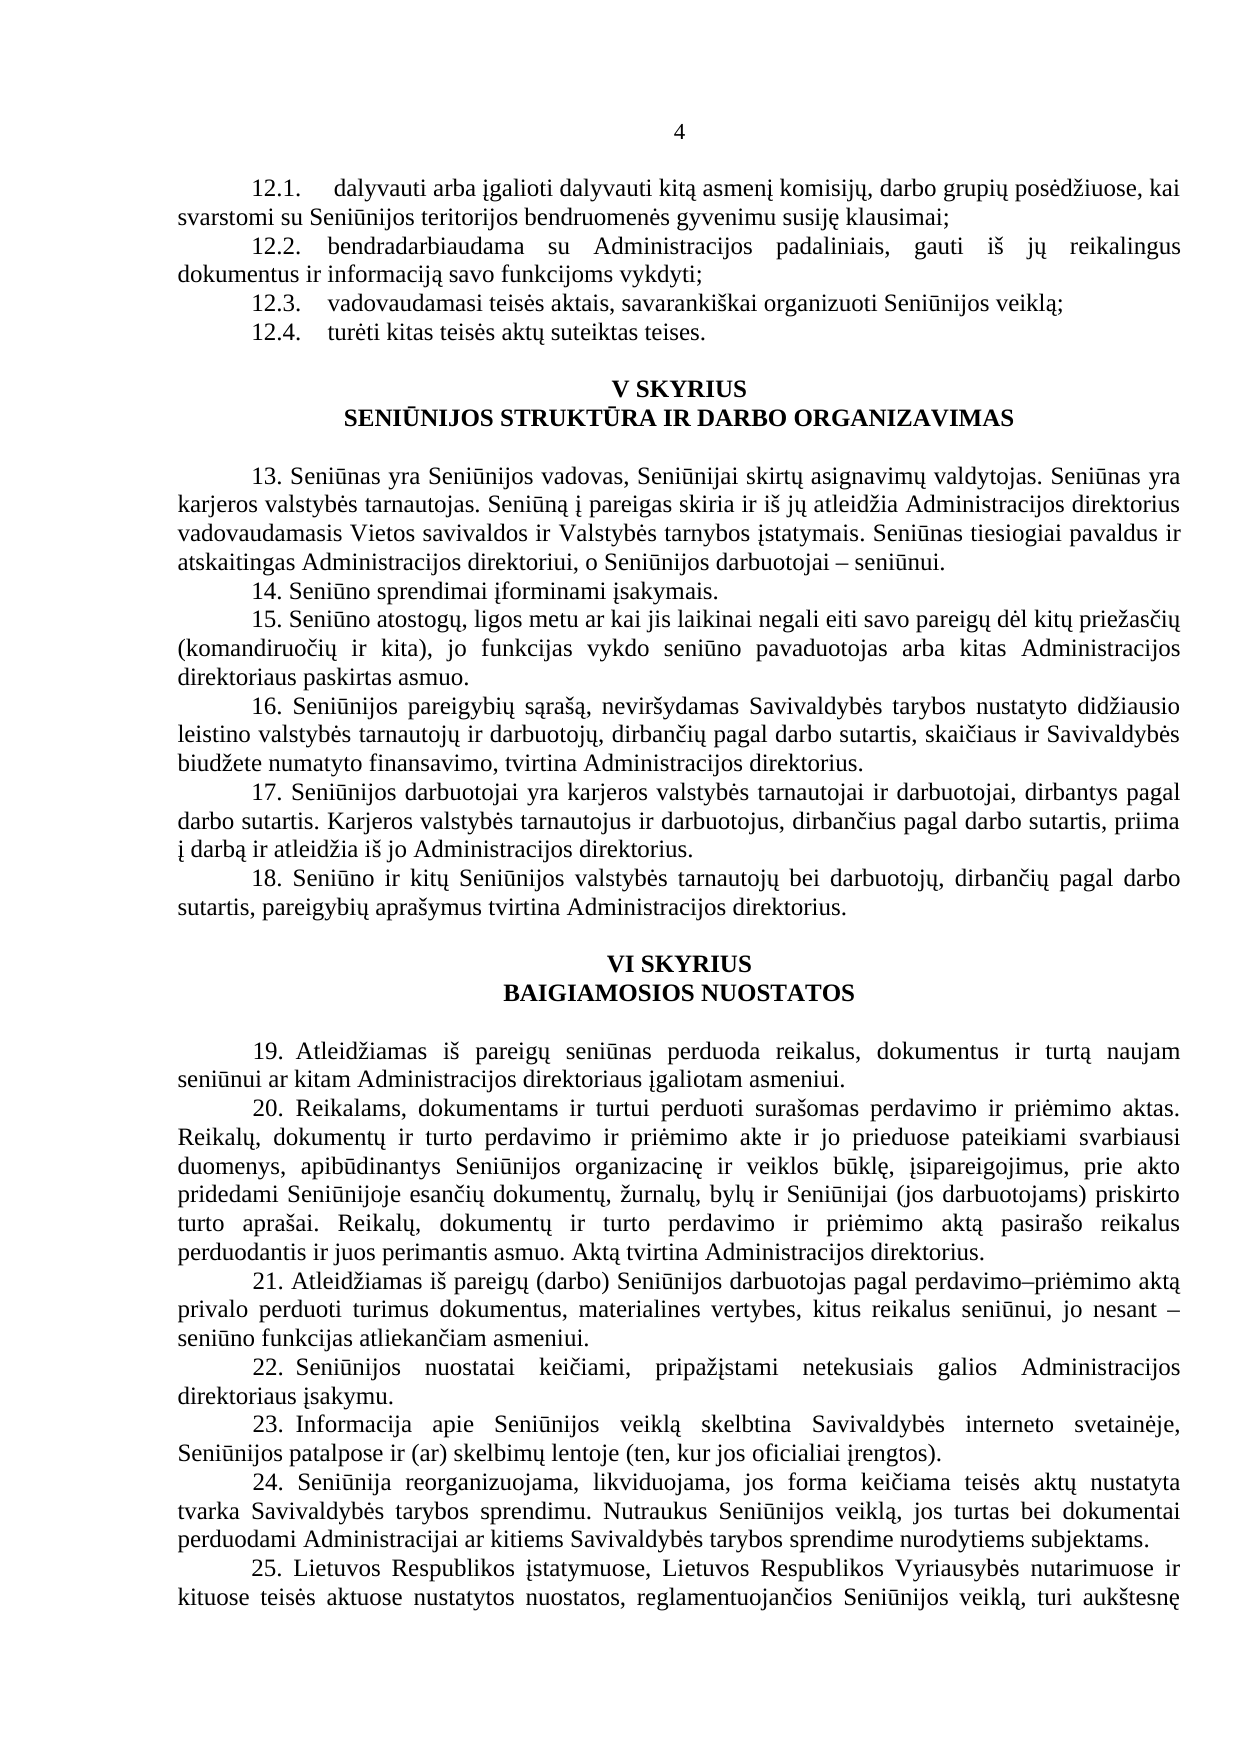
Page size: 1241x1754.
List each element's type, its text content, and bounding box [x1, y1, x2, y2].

text 22. Seniūnijos nuostatai keičiami, pripažįstami netekusiais galios Administracijos direktoriaus įsakymu. [177, 1352, 1181, 1409]
text 12.4. turėti kitas teisės aktų suteiktas teises. [177, 317, 1181, 346]
text 19. Atleidžiamas iš pareigų seniūnas perduoda reikalus, dokumentus ir turtą naujam seniūnui ar kitam Administracijos direktoriaus įgaliotam asmeniui. [177, 1036, 1181, 1093]
text V SKYRIUS [177, 374, 1181, 403]
text 23. Informacija apie Seniūnijos veiklą skelbtina Savivaldybės interneto svetainėje, Seniūnijos patalpose ir (ar) skelbimų lentoje (ten, kur jos oficialiai įrengtos). [177, 1409, 1181, 1467]
text VI SKYRIUS [177, 949, 1181, 978]
text 15. Seniūno atostogų, ligos metu ar kai jis laikinai negali eiti savo pareigų dėl kitų priežasčių (komandiruočių ir kita), jo funkcijas vykdo seniūno pavaduotojas arba kitas Administracijos direktoriaus paskirtas asmuo. [177, 604, 1181, 691]
text 12.1. dalyvauti arba įgalioti dalyvauti kitą asmenį komisijų, darbo grupių posėdžiuose, kai svarstomi su Seniūnijos teritorijos bendruomenės gyvenimu susiję klausimai; [177, 173, 1181, 231]
text 18. Seniūno ir kitų Seniūnijos valstybės tarnautojų bei darbuotojų, dirbančių pagal darbo sutartis, pareigybių aprašymus tvirtina Administracijos direktorius. [177, 863, 1181, 921]
text 16. Seniūnijos pareigybių sąrašą, neviršydamas Savivaldybės tarybos nustatyto didžiausio leistino valstybės tarnautojų ir darbuotojų, dirbančių pagal darbo sutartis, skaičiaus ir Savivaldybės biudžete numatyto finansavimo, tvirtina Administracijos direktorius. [177, 691, 1181, 777]
text 25. Lietuvos Respublikos įstatymuose, Lietuvos Respublikos Vyriausybės nutarimuose ir kituose teisės aktuose nustatytos nuostatos, reglamentuojančios Seniūnijos veiklą, turi aukštesnę [177, 1553, 1181, 1611]
text 12.3. vadovaudamasi teisės aktais, savarankiškai organizuoti Seniūnijos veiklą; [177, 288, 1181, 317]
text 24. Seniūnija reorganizuojama, likviduojama, jos forma keičiama teisės aktų nustatyta tvarka Savivaldybės tarybos sprendimu. Nutraukus Seniūnijos veiklą, jos turtas bei dokumentai perduodami Administracijai ar kitiems Savivaldybės tarybos sprendime nurodytiems subjektams. [177, 1467, 1181, 1553]
text SENIŪNIJOS STRUKTŪRA IR DARBO ORGANIZAVIMAS [177, 403, 1181, 432]
text 14. Seniūno sprendimai įforminami įsakymais. [177, 576, 1181, 604]
text 13. Seniūnas yra Seniūnijos vadovas, Seniūnijai skirtų asignavimų valdytojas. Seniūnas yra karjeros valstybės tarnautojas. Seniūną į pareigas skiria ir iš jų atleidžia Administracijos direktorius vadovaudamasis Vietos savivaldos ir Valstybės tarnybos įstatymais. Seniūnas tiesiogiai pavaldus ir atskaitingas Administracijos direktoriui, o Seniūnijos darbuotojai – seniūnui. [177, 461, 1181, 576]
text 21. Atleidžiamas iš pareigų (darbo) Seniūnijos darbuotojas pagal perdavimo–priėmimo aktą privalo perduoti turimus dokumentus, materialines vertybes, kitus reikalus seniūnui, jo nesant – seniūno funkcijas atliekančiam asmeniui. [177, 1266, 1181, 1352]
text 12.2. bendradarbiaudama su Administracijos padaliniais, gauti iš jų reikalingus dokumentus ir informaciją savo funkcijoms vykdyti; [177, 231, 1181, 288]
text 20. Reikalams, dokumentams ir turtui perduoti surašomas perdavimo ir priėmimo aktas. Reikalų, dokumentų ir turto perdavimo ir priėmimo akte ir jo prieduose pateikiami svarbiausi duomenys, apibūdinantys Seniūnijos organizacinę ir veiklos būklę, įsipareigojimus, prie akto pridedami Seniūnijoje esančių dokumentų, žurnalų, bylų ir Seniūnijai (jos darbuotojams) priskirto turto aprašai. Reikalų, dokumentų ir turto perdavimo ir priėmimo aktą pasirašo reikalus perduodantis ir juos perimantis asmuo. Aktą tvirtina Administracijos direktorius. [177, 1093, 1181, 1266]
text 17. Seniūnijos darbuotojai yra karjeros valstybės tarnautojai ir darbuotojai, dirbantys pagal darbo sutartis. Karjeros valstybės tarnautojus ir darbuotojus, dirbančius pagal darbo sutartis, priima į darbą ir atleidžia iš jo Administracijos direktorius. [177, 777, 1181, 863]
text BAIGIAMOSIOS NUOSTATOS [177, 978, 1181, 1007]
